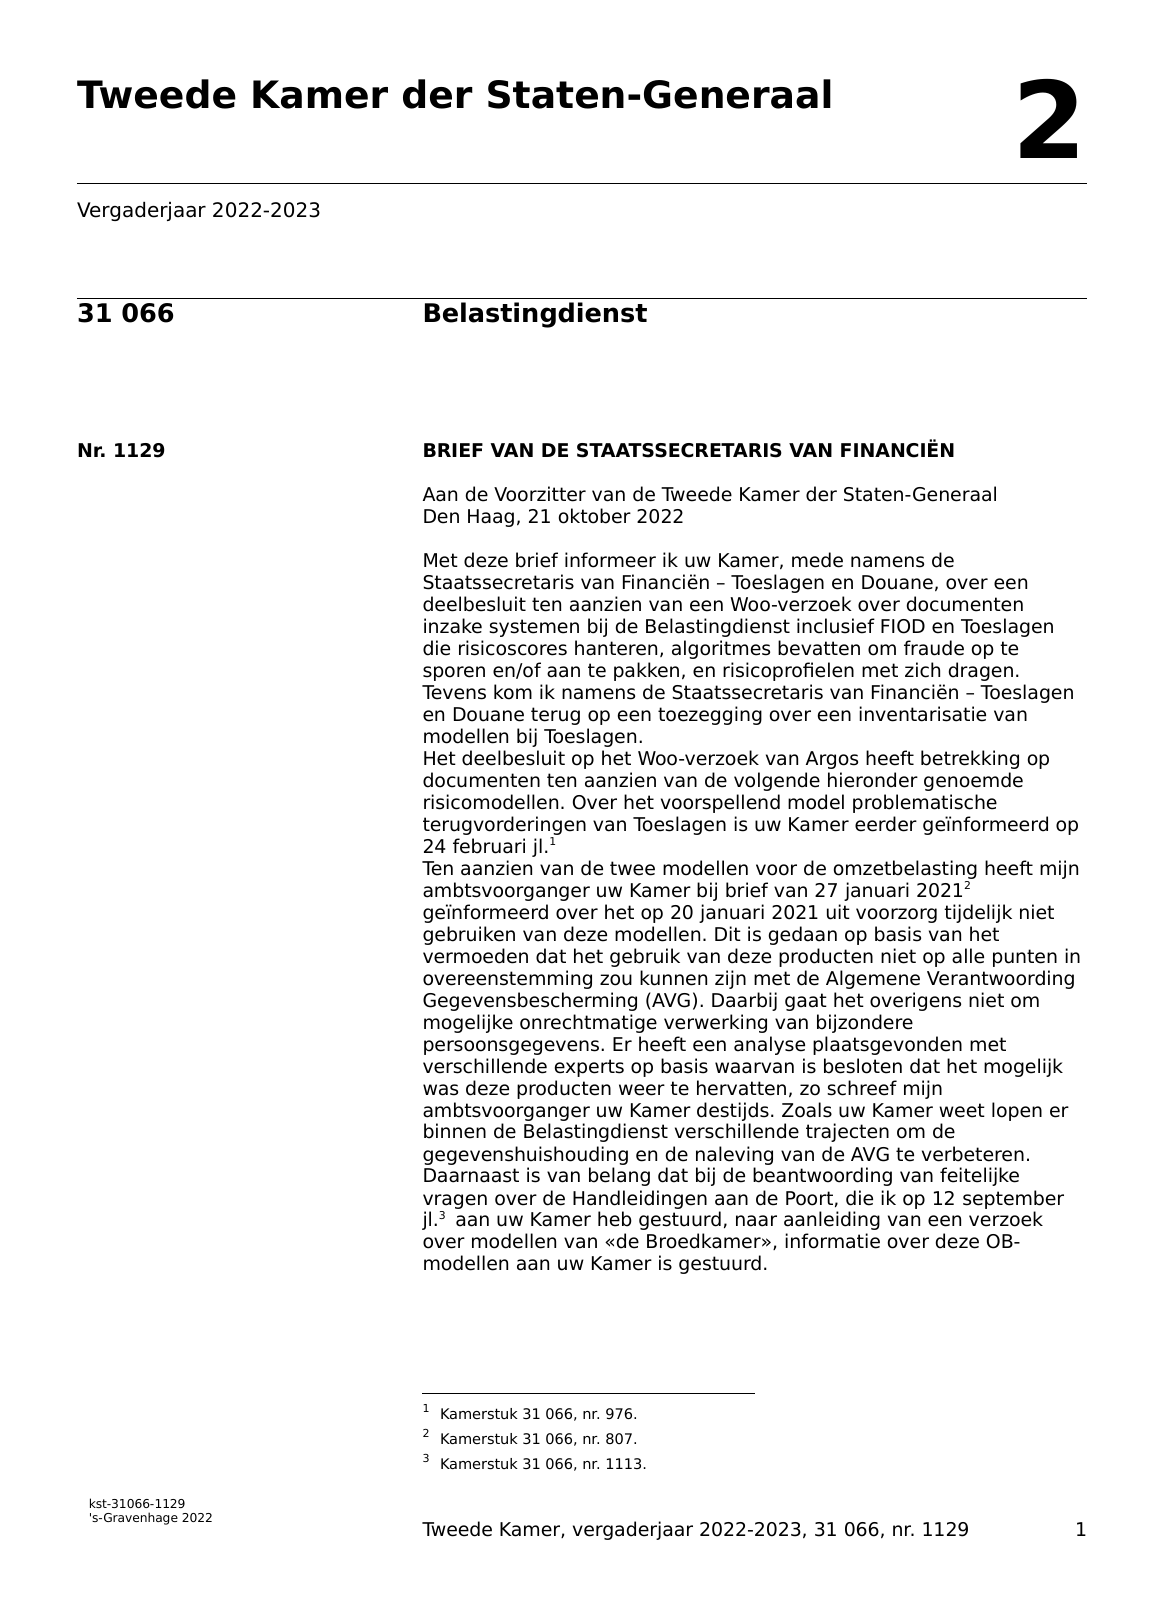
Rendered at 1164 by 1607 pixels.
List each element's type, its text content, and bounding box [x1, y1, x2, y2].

text Den Haag, 21 oktober 2022 [422, 506, 1087, 528]
text Daarnaast is van belang dat bij de beantwoording van feitelijke vragen over de Handleidingen aan de Poort, die ik op 12 september jl. aan uw Kamer heb gestuurd, naar aanleiding van een verzoek over modellen van «de Broedkamer», informatie over deze OB-modellen aan uw Kamer is gestuurd. [422, 1165, 1087, 1275]
table_header 2 [886, 59, 1087, 183]
text Aan de Voorzitter van de Tweede Kamer der Staten-Generaal [422, 484, 1087, 506]
subtitle Nr. 1129 BRIEF VAN DE STAATSSECRETARIS VAN FINANCIËN [77, 440, 1087, 462]
text Kamerstuk 31 066, nr. 807. [422, 1427, 1087, 1449]
text Kamerstuk 31 066, nr. 1113. [422, 1452, 1087, 1474]
text Met deze brief informeer ik uw Kamer, mede namens de Staatssecretaris van Financiën – Toeslagen en Douane, over een deelbesluit ten aanzien van een Woo-verzoek over documenten inzake systemen bij de Belastingdienst inclusief FIOD en Toeslagen die risicoscores hanteren, algoritmes bevatten om fraude op te sporen en/of aan te pakken, en risicoprofielen met zich dragen. Tevens kom ik namens de Staatssecretaris van Financiën – Toeslagen en Douane terug op een toezegging over een inventarisatie van modellen bij Toeslagen. [422, 550, 1087, 748]
text Kamerstuk 31 066, nr. 976. [422, 1402, 1087, 1424]
text kst-31066-1129 [88, 1497, 323, 1511]
table_cell Vergaderjaar 2022-2023 [77, 184, 1087, 298]
text 's-Gravenhage 2022 [88, 1511, 323, 1525]
table_header Tweede Kamer der Staten-Generaal [77, 59, 886, 183]
subtitle 31 066 Belastingdienst [77, 299, 1087, 329]
text Ten aanzien van de twee modellen voor de omzetbelasting heeft mijn ambtsvoorganger uw Kamer bij brief van 27 januari 2021 geïnformeerd over het op 20 januari 2021 uit voorzorg tijdelijk niet gebruiken van deze modellen. Dit is gedaan op basis van het vermoeden dat het gebruik van deze producten niet op alle punten in overeenstemming zou kunnen zijn met de Algemene Verantwoording Gegevensbescherming (AVG). Daarbij gaat het overigens niet om mogelijke onrechtmatige verwerking van bijzondere persoonsgegevens. Er heeft een analyse plaatsgevonden met verschillende experts op basis waarvan is besloten dat het mogelijk was deze producten weer te hervatten, zo schreef mijn ambtsvoorganger uw Kamer destijds. Zoals uw Kamer weet lopen er binnen de Belastingdienst verschillende trajecten om de gegevenshuishouding en de naleving van de AVG te verbeteren. [422, 858, 1087, 1165]
text Het deelbesluit op het Woo-verzoek van Argos heeft betrekking op documenten ten aanzien van de volgende hieronder genoemde risicomodellen. Over het voorspellend model problematische terugvorderingen van Toeslagen is uw Kamer eerder geïnformeerd op 24 februari jl. [422, 748, 1087, 858]
